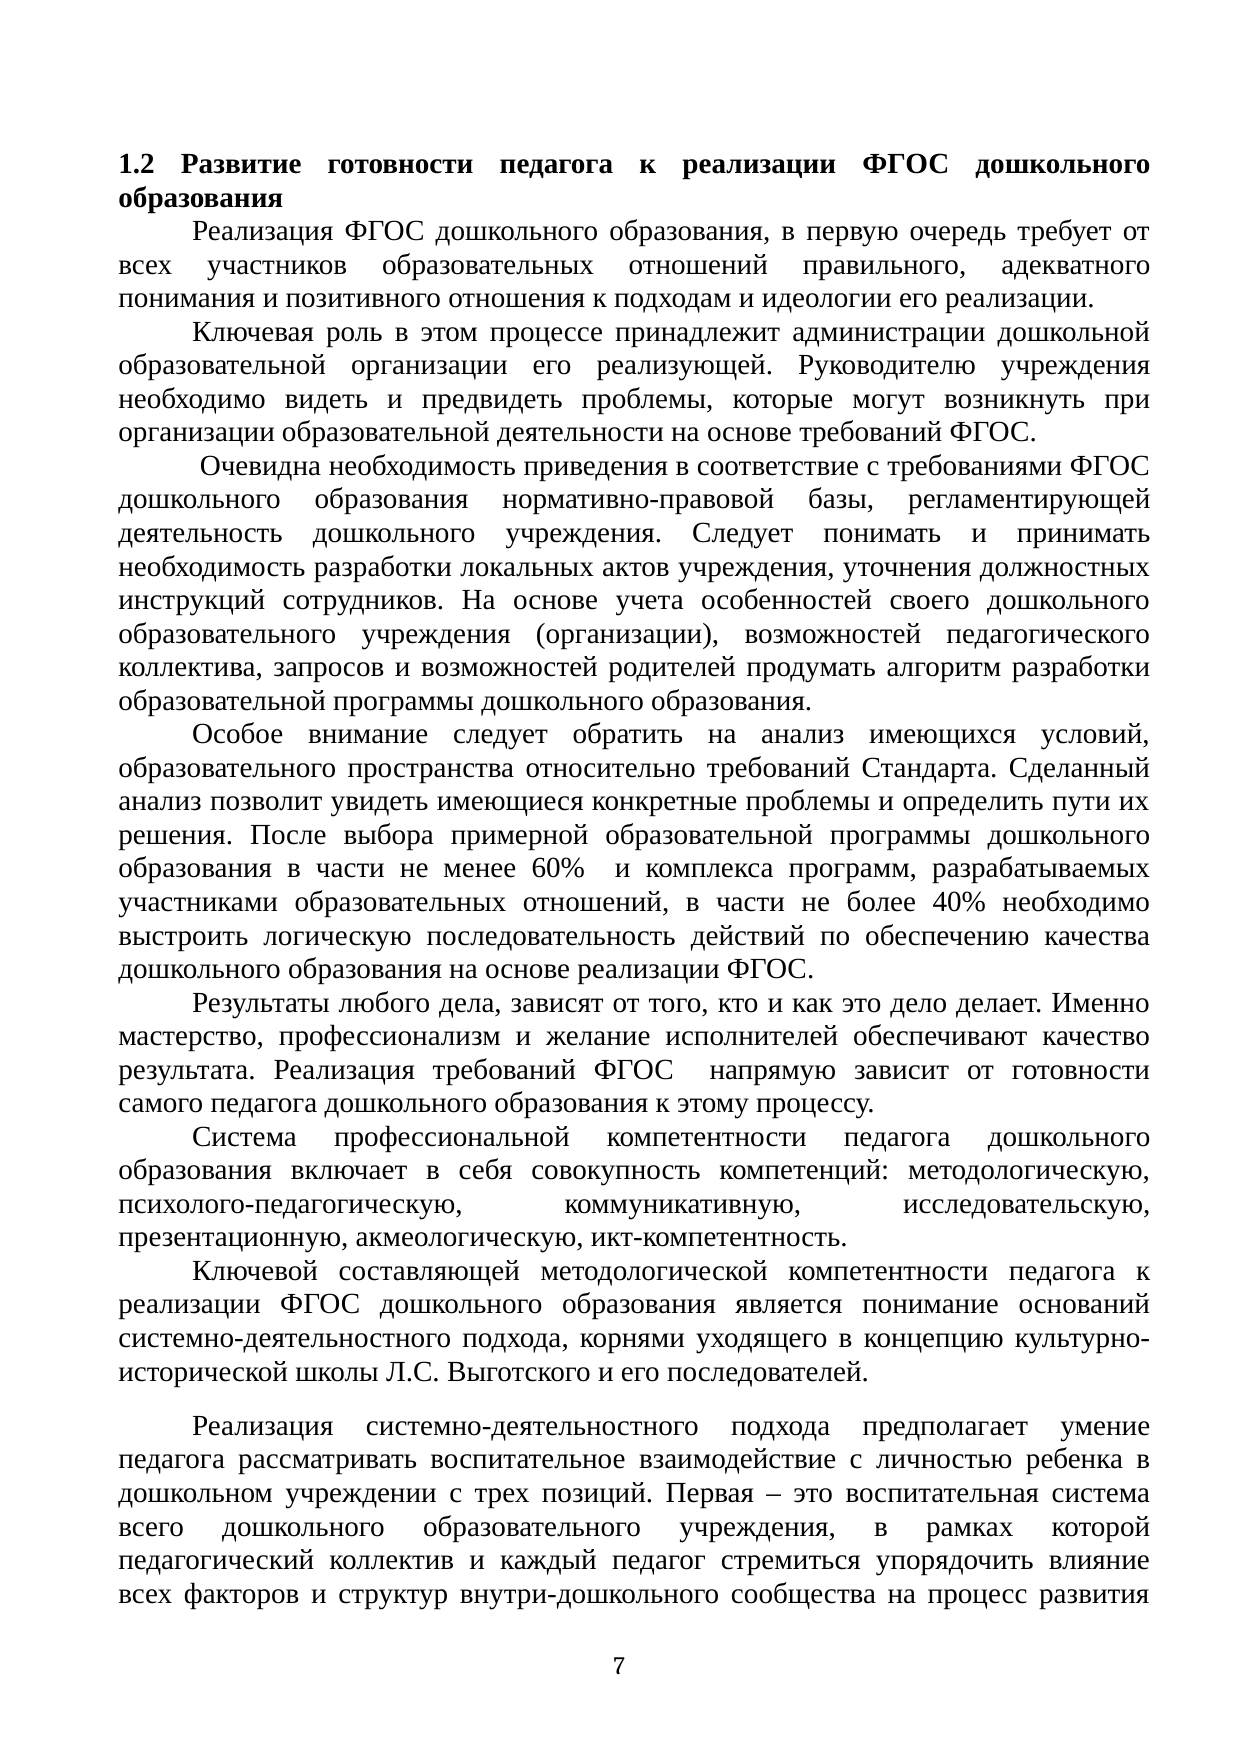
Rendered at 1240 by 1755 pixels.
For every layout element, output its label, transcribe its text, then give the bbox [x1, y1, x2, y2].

text Очевидна необходимость приведения в соответствие с требованиями ФГОС дошкольного образования нормативно-правовой базы, регламентирующей деятельность дошкольного учреждения. Следует понимать и принимать необходимость разработки локальных актов учреждения, уточнения должностных инструкций сотрудников. На основе учета особенностей своего дошкольного образовательного учреждения (организации), возможностей педагогического коллектива, запросов и возможностей родителей продумать алгоритм разработки образовательной программы дошкольного образования. [118, 448, 1151, 716]
text Реализация ФГОС дошкольного образования, в первую очередь требует от всех участников образовательных отношений правильного, адекватного понимания и позитивного отношения к подходам и идеологии его реализации. [118, 213, 1151, 314]
text Особое внимание следует обратить на анализ имеющихся условий, образовательного пространства относительно требований Стандарта. Сделанный анализ позволит увидеть имеющиеся конкретные проблемы и определить пути их решения. После выбора примерной образовательной программы дошкольного образования в части не менее 60% и комплекса программ, разрабатываемых участниками образовательных отношений, в части не более 40% необходимо выстроить логическую последовательность действий по обеспечению качества дошкольного образования на основе реализации ФГОС. [118, 716, 1151, 985]
text 1.2 Развитие готовности педагога к реализации ФГОС дошкольного образования [118, 146, 1151, 213]
text Система профессиональной компетентности педагога дошкольного образования включает в себя совокупность компетенций: методологическую, психолого-педагогическую, коммуникативную, исследовательскую, презентационную, акмеологическую, икт-компетентность. [118, 1119, 1151, 1253]
text Реализация системно-деятельностного подхода предполагает умение педагога рассматривать воспитательное взаимодействие с личностью ребенка в дошкольном учреждении с трех позиций. Первая – это воспитательная система всего дошкольного образовательного учреждения, в рамках которой педагогический коллектив и каждый педагог стремиться упорядочить влияние всех факторов и структур внутри-дошкольного сообщества на процесс развития [118, 1408, 1151, 1609]
text Ключевой составляющей методологической компетентности педагога к реализации ФГОС дошкольного образования является понимание оснований системно-деятельностного подхода, корнями уходящего в концепцию культурно-исторической школы Л.С. Выготского и его последователей. [118, 1253, 1151, 1387]
text Результаты любого дела, зависят от того, кто и как это дело делает. Именно мастерство, профессионализм и желание исполнителей обеспечивают качество результата. Реализация требований ФГОС напрямую зависит от готовности самого педагога дошкольного образования к этому процессу. [118, 985, 1151, 1119]
text Ключевая роль в этом процессе принадлежит администрации дошкольной образовательной организации его реализующей. Руководителю учреждения необходимо видеть и предвидеть проблемы, которые могут возникнуть при организации образовательной деятельности на основе требований ФГОС. [118, 314, 1151, 448]
